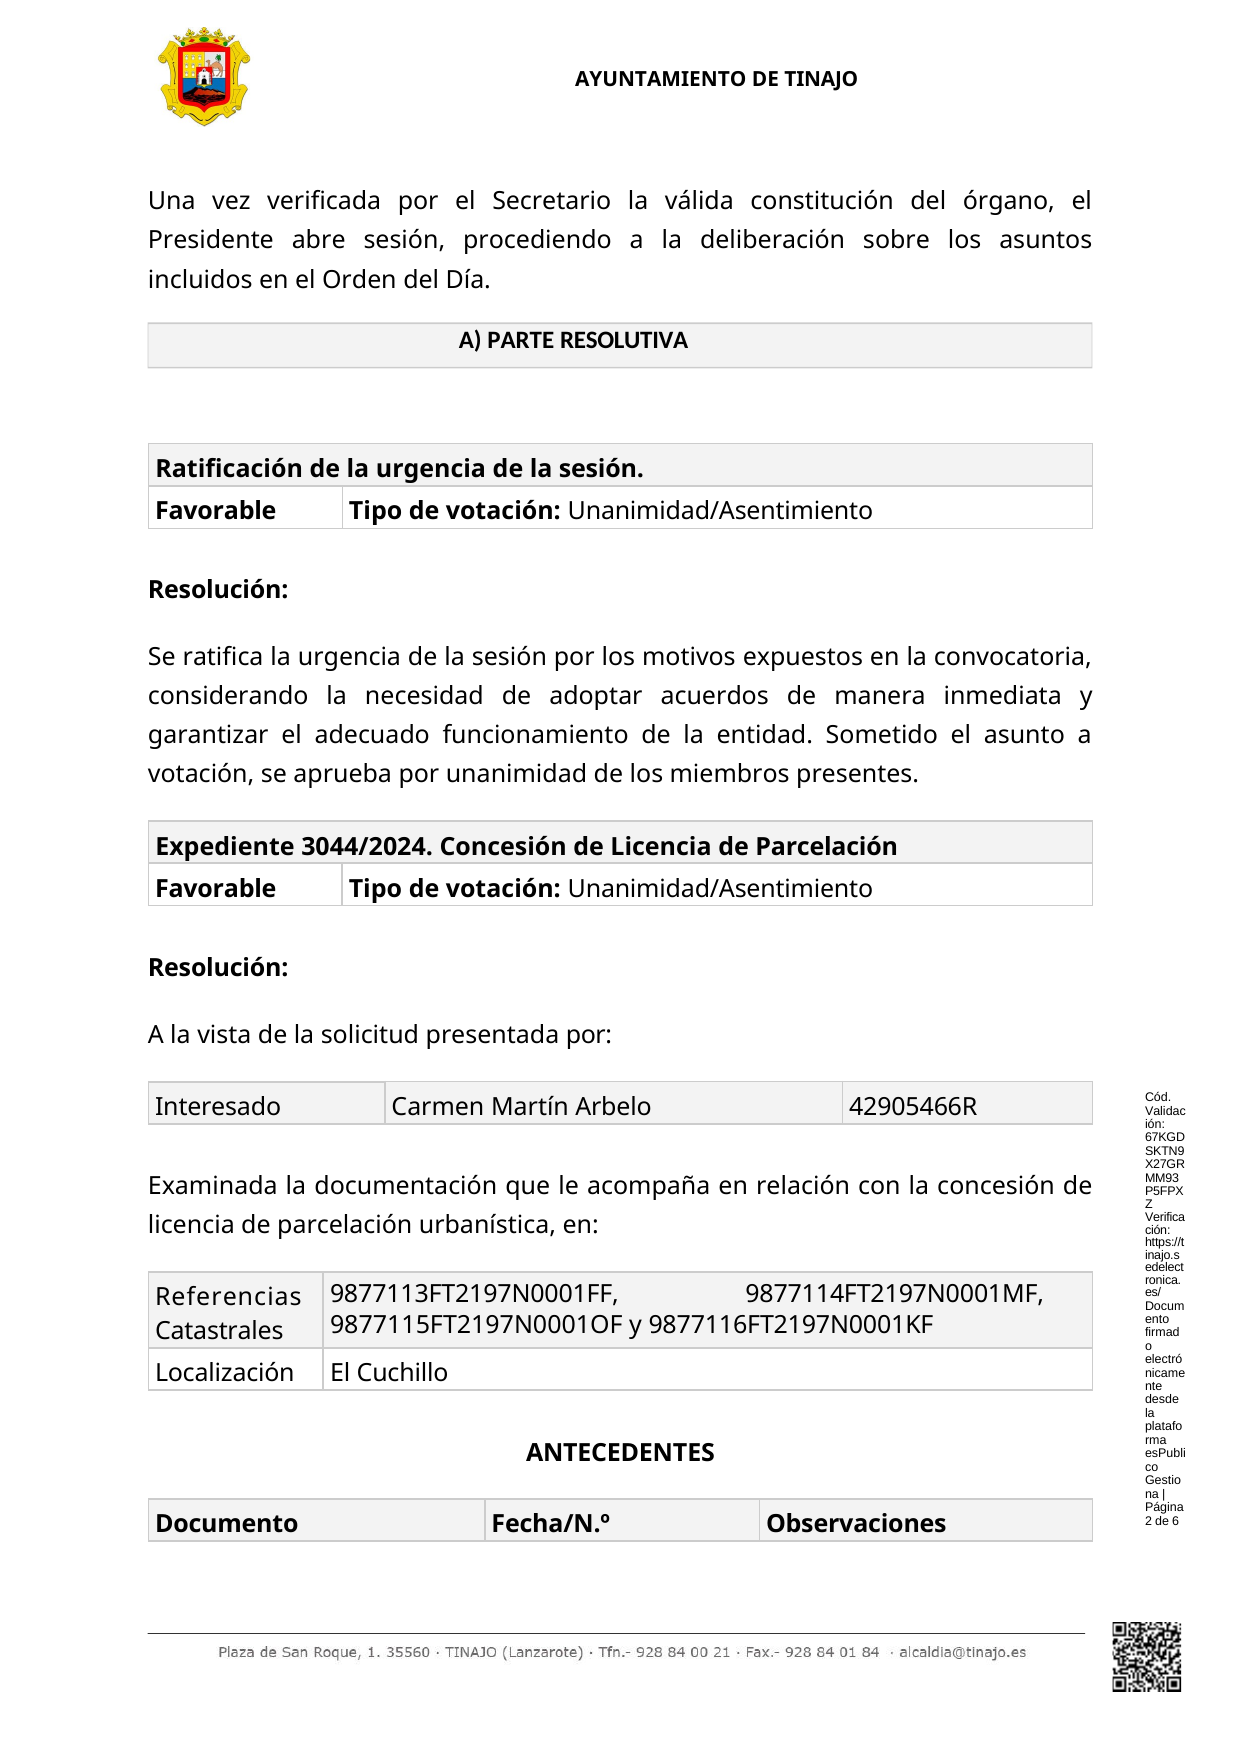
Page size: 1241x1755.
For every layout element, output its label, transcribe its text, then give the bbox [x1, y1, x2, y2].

text Documento firmado electrónicamente desde la plataforma esPublico Gestiona | Página 2 de 6 [1145, 1299, 1186, 1528]
table_header Interesado [149, 1083, 384, 1123]
table_header Expediente 3044/2024. Concesión de Licencia de Parcelación [149, 822, 1092, 862]
table_cell Localización [149, 1349, 322, 1389]
table_cell Favorable [149, 487, 342, 527]
table_header Fecha/N.º [486, 1500, 759, 1540]
text A la vista de la solicitud presentada por: [148, 1017, 1105, 1051]
table_header 9877113FT2197N0001FF, 9877114FT2197N0001MF, 9877115FT2197N0001OF y 9877116FT2197N0001KF [324, 1273, 1092, 1347]
table_header Documento [149, 1500, 484, 1540]
text Cód. Validación: 67KGDSKTN9X27GRMM93P5FPXZ [1145, 1091, 1186, 1212]
table_header Observaciones [760, 1500, 1092, 1540]
table_cell Tipo de votación: Unanimidad/Asentimiento [343, 487, 1092, 527]
text Verificación: https://tinajo.sedelectronica.es/ [1145, 1212, 1186, 1299]
text Se ratifica la urgencia de la sesión por los motivos expuestos en la convocatoria, considerando la necesidad de adoptar acuerdos de manera inmediata y garantizar el adecuado funcionamiento de la entidad. Sometido el asunto a votación, se aprueba por unanimidad de los miembros presentes. [148, 639, 1093, 790]
table_header 42905466R [843, 1082, 1092, 1123]
table_cell Favorable [149, 864, 341, 905]
subtitle Resolución: [148, 572, 1105, 606]
subtitle Resolución: [148, 950, 1105, 984]
text Una vez verificada por el Secretario la válida constitución del órgano, el Presidente abre sesión, procediendo a la deliberación sobre los asuntos incluidos en el Orden del Día. [148, 183, 1093, 295]
table_cell El Cuchillo [324, 1349, 1092, 1389]
text ANTECEDENTES [307, 1434, 933, 1468]
text Examinada la documentación que le acompaña en relación con la concesión de licencia de parcelación urbanística, en: [148, 1168, 1093, 1241]
table_header Carmen Martín Arbelo [386, 1082, 842, 1123]
text [1143, 1089, 1186, 1612]
table_cell Tipo de votación: Unanimidad/Asentimiento [343, 864, 1092, 905]
table_header Ratificación de la urgencia de la sesión. [149, 444, 1092, 485]
table_header Referencias Catastrales [149, 1273, 322, 1347]
